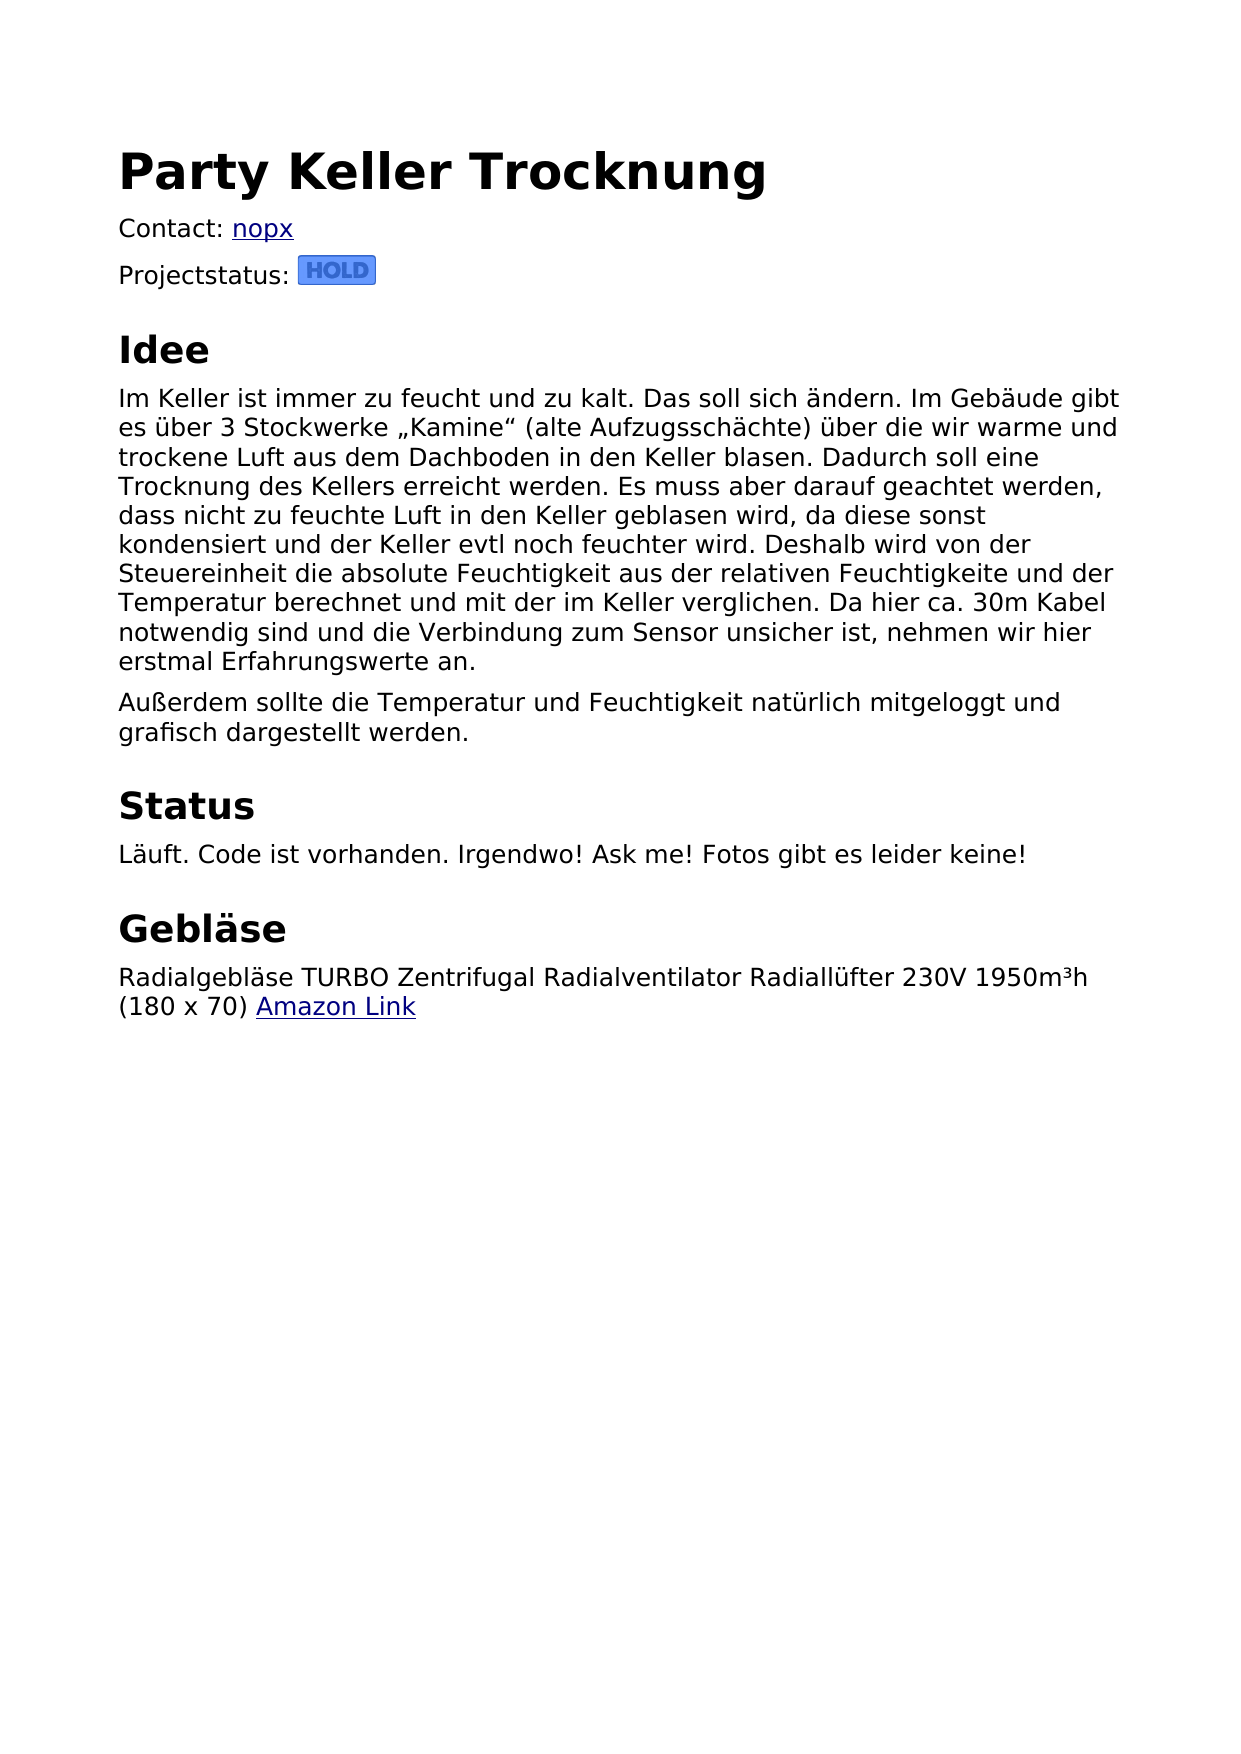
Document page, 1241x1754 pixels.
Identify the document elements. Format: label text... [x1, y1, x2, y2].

subtitle Idee [118, 328, 1122, 372]
subtitle Status [118, 784, 1122, 828]
text Im Keller ist immer zu feucht und zu kalt. Das soll sich ändern. Im Gebäude gibt es über 3 Stockwerke „Kamine“ (alte Aufzugsschächte) über die wir warme und trockene Luft aus dem Dachboden in den Keller blasen. Dadurch soll eine Trocknung des Kellers erreicht werden. Es muss aber darauf geachtet werden, dass nicht zu feuchte Luft in den Keller geblasen wird, da diese sonst kondensiert und der Keller evtl noch feuchter wird. Deshalb wird von der Steuereinheit die absolute Feuchtigkeit aus der relativen Feuchtigkeite und der Temperatur berechnet und mit der im Keller verglichen. Da hier ca. 30m Kabel notwendig sind und die Verbindung zum Sensor unsicher ist, nehmen wir hier erstmal Erfahrungswerte an. [118, 384, 1122, 676]
text Außerdem sollte die Temperatur und Feuchtigkeit natürlich mitgeloggt und grafisch dargestellt werden. [118, 688, 1122, 747]
text Projectstatus: [118, 256, 1122, 291]
text Radialgebläse TURBO Zentrifugal Radialventilator Radiallüfter 230V 1950m³h (180 x 70) Amazon Link [118, 963, 1122, 1022]
text Läuft. Code ist vorhanden. Irgendwo! Ask me! Fotos gibt es leider keine! [118, 841, 1122, 870]
subtitle Gebläse [118, 907, 1122, 951]
text Contact: nopx [118, 214, 1122, 243]
subtitle Party Keller Trocknung [118, 143, 1122, 201]
picture [297, 255, 376, 285]
